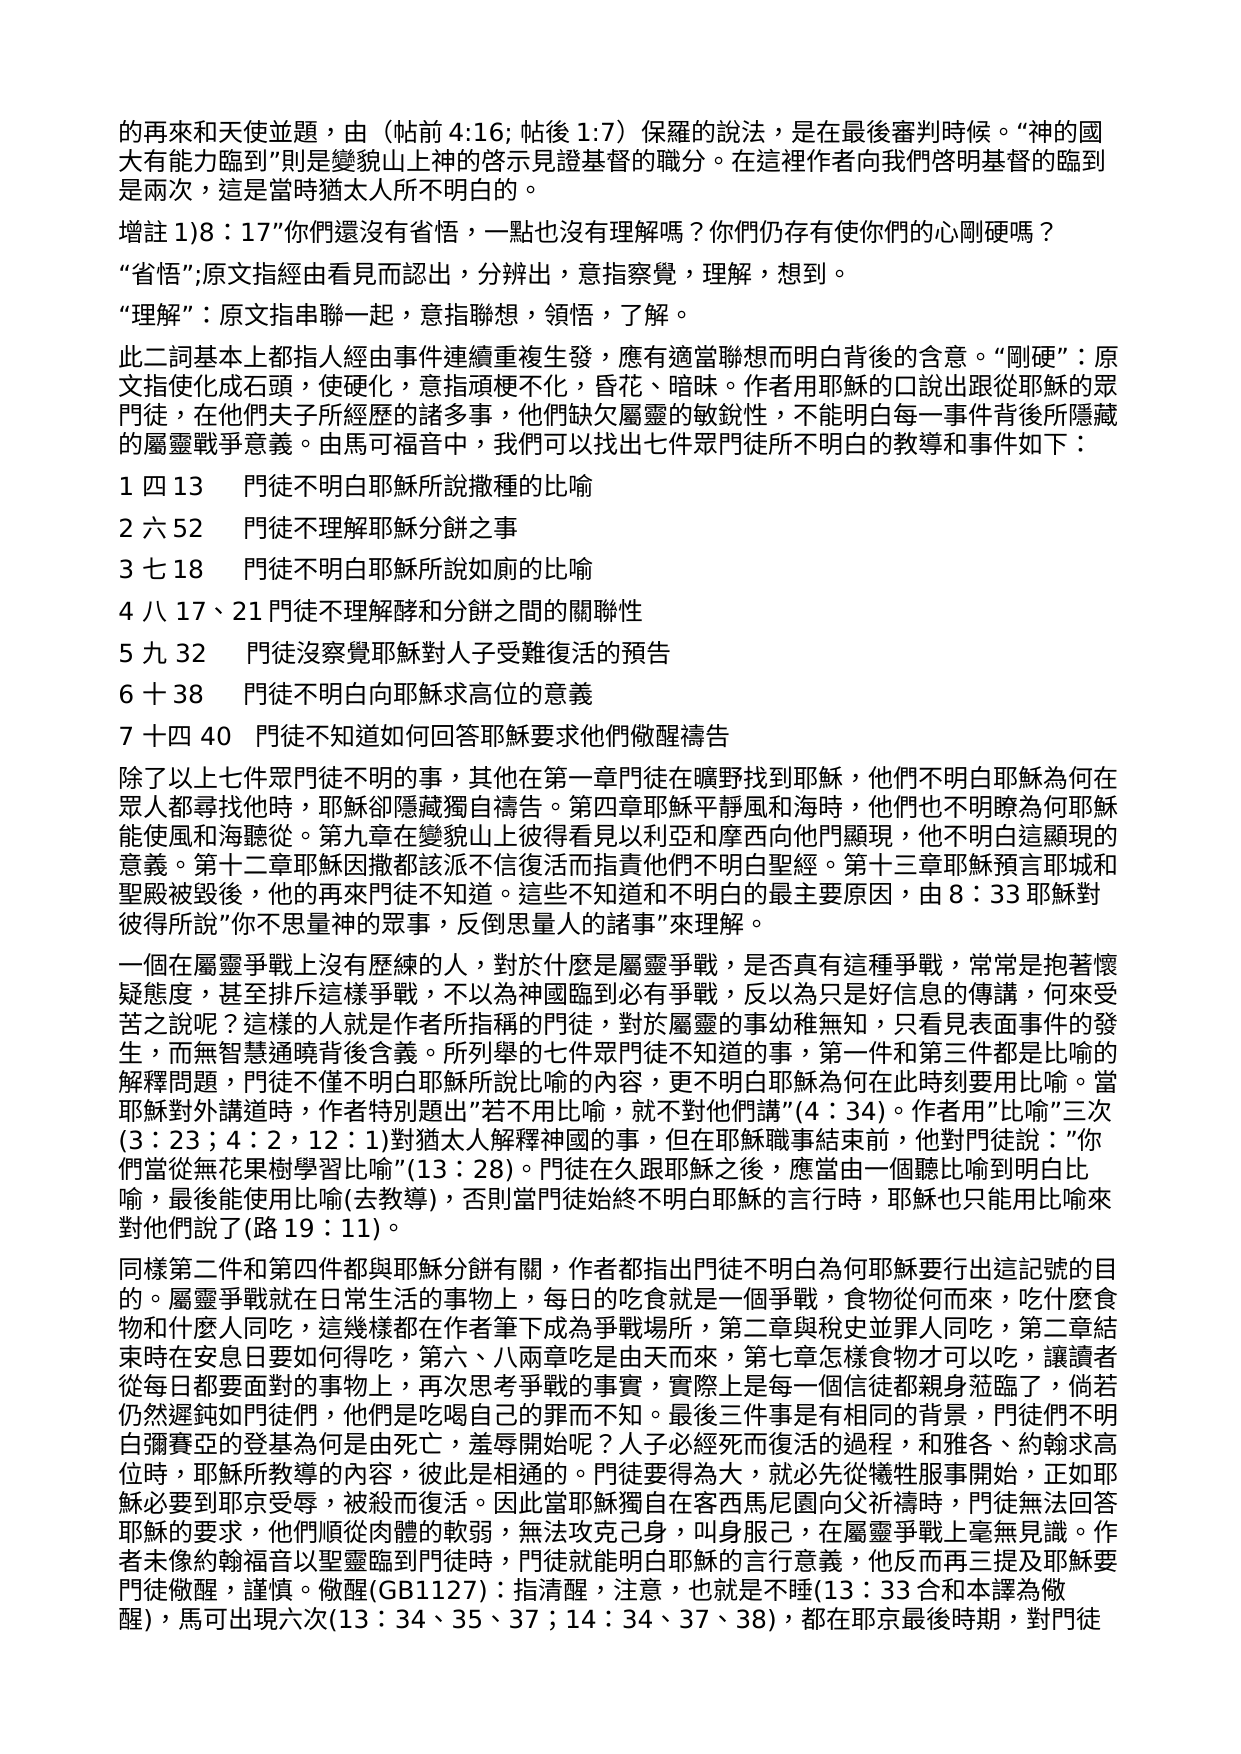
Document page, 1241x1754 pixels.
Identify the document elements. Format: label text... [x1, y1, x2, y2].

text 6 十38 門徒不明白向耶穌求高位的意義 [118, 681, 1122, 710]
text 3 七18 門徒不明白耶穌所說如廁的比喻 [118, 556, 1122, 585]
text 2 六52 門徒不理解耶穌分餅之事 [118, 514, 1122, 543]
text 5 九 32 門徒沒察覺耶穌對人子受難復活的預告 [118, 639, 1122, 668]
text 7 十四 40 門徒不知道如何回答耶穌要求他們儆醒禱告 [118, 722, 1122, 751]
text 1 四13 門徒不明白耶穌所說撒種的比喻 [118, 472, 1122, 501]
text “省悟”;原文指經由看見而認出，分辨出，意指察覺，理解，想到。 [118, 260, 1122, 289]
text 的再來和天使並題，由（帖前4:16; 帖後1:7）保羅的說法，是在最後審判時候。“神的國 大有能力臨到”則是變貌山上神的啓示見證基督的職分。在這裡作者向我們啓明基督的臨到是兩次，這是當時猶太人所不明白的。 [118, 118, 1122, 206]
text 增註1)8：17”你們還沒有省悟，一點也沒有理解嗎？你們仍存有使你們的心剛硬嗎？ [118, 218, 1122, 247]
text “理解”：原文指串聯一起，意指聯想，領悟，了解。 [118, 301, 1122, 331]
text 4 八 17、21門徒不理解酵和分餅之間的關聯性 [118, 597, 1122, 626]
text 同樣第二件和第四件都與耶穌分餅有關，作者都指出門徒不明白為何耶穌要行出這記號的目的。屬靈爭戰就在日常生活的事物上，每日的吃食就是一個爭戰，食物從何而來，吃什麼食物和什麼人同吃，這幾樣都在作者筆下成為爭戰場所，第二章與稅史並罪人同吃，第二章結束時在安息日要如何得吃，第六、八兩章吃是由天而來，第七章怎樣食物才可以吃，讓讀者從每日都要面對的事物上，再次思考爭戰的事實，實際上是每一個信徒都親身蒞臨了，倘若仍然遲鈍如門徒們，他們是吃喝自己的罪而不知。最後三件事是有相同的背景，門徒們不明白彌賽亞的登基為何是由死亡，羞辱開始呢？人子必經死而復活的過程，和雅各、約翰求高位時，耶穌所教導的內容，彼此是相通的。門徒要得為大，就必先從犧牲服事開始，正如耶穌必要到耶京受辱，被殺而復活。因此當耶穌獨自在客西馬尼園向父祈禱時，門徒無法回答耶穌的要求，他們順從肉體的軟弱，無法攻克己身，叫身服己，在屬靈爭戰上毫無見識。作者未像約翰福音以聖靈臨到門徒時，門徒就能明白耶穌的言行意義，他反而再三提及耶穌要門徒儆醒，謹慎。儆醒(GB1127)：指清醒，注意，也就是不睡(13：33合和本譯為儆醒)，馬可出現六次(13：34、35、37；14：34、37、38)，都在耶京最後時期，對門徒 [118, 1256, 1122, 1635]
text 除了以上七件眾門徒不明的事，其他在第一章門徒在曠野找到耶穌，他們不明白耶穌為何在眾人都尋找他時，耶穌卻隱藏獨自禱告。第四章耶穌平靜風和海時，他們也不明瞭為何耶穌能使風和海聽從。第九章在變貌山上彼得看見以利亞和摩西向他門顯現，他不明白這顯現的意義。第十二章耶穌因撒都該派不信復活而指責他們不明白聖經。第十三章耶穌預言耶城和聖殿被毀後，他的再來門徒不知道。這些不知道和不明白的最主要原因，由8：33耶穌對彼得所說”你不思量神的眾事，反倒思量人的諸事”來理解。 [118, 764, 1122, 939]
text 一個在屬靈爭戰上沒有歷練的人，對於什麼是屬靈爭戰，是否真有這種爭戰，常常是抱著懷疑態度，甚至排斥這樣爭戰，不以為神國臨到必有爭戰，反以為只是好信息的傳講，何來受苦之說呢？這樣的人就是作者所指稱的門徒，對於屬靈的事幼稚無知，只看見表面事件的發生，而無智慧通曉背後含義。所列舉的七件眾門徒不知道的事，第一件和第三件都是比喻的解釋問題，門徒不僅不明白耶穌所說比喻的內容，更不明白耶穌為何在此時刻要用比喻。當耶穌對外講道時，作者特別題出”若不用比喻，就不對他們講”(4：34)。作者用”比喻”三次(3：23；4：2，12：1)對猶太人解釋神國的事，但在耶穌職事結束前，他對門徒說：”你們當從無花果樹學習比喻”(13：28)。門徒在久跟耶穌之後，應當由一個聽比喻到明白比喻，最後能使用比喻(去教導)，否則當門徒始終不明白耶穌的言行時，耶穌也只能用比喻來對他們說了(路19：11)。 [118, 951, 1122, 1243]
text 此二詞基本上都指人經由事件連續重複生發，應有適當聯想而明白背後的含意。“剛硬”：原文指使化成石頭，使硬化，意指頑梗不化，昏花、暗昧。作者用耶穌的口說出跟從耶穌的眾門徒，在他們夫子所經歷的諸多事，他們缺欠屬靈的敏銳性，不能明白每一事件背後所隱藏的屬靈戰爭意義。由馬可福音中，我們可以找出七件眾門徒所不明白的教導和事件如下： [118, 343, 1122, 460]
